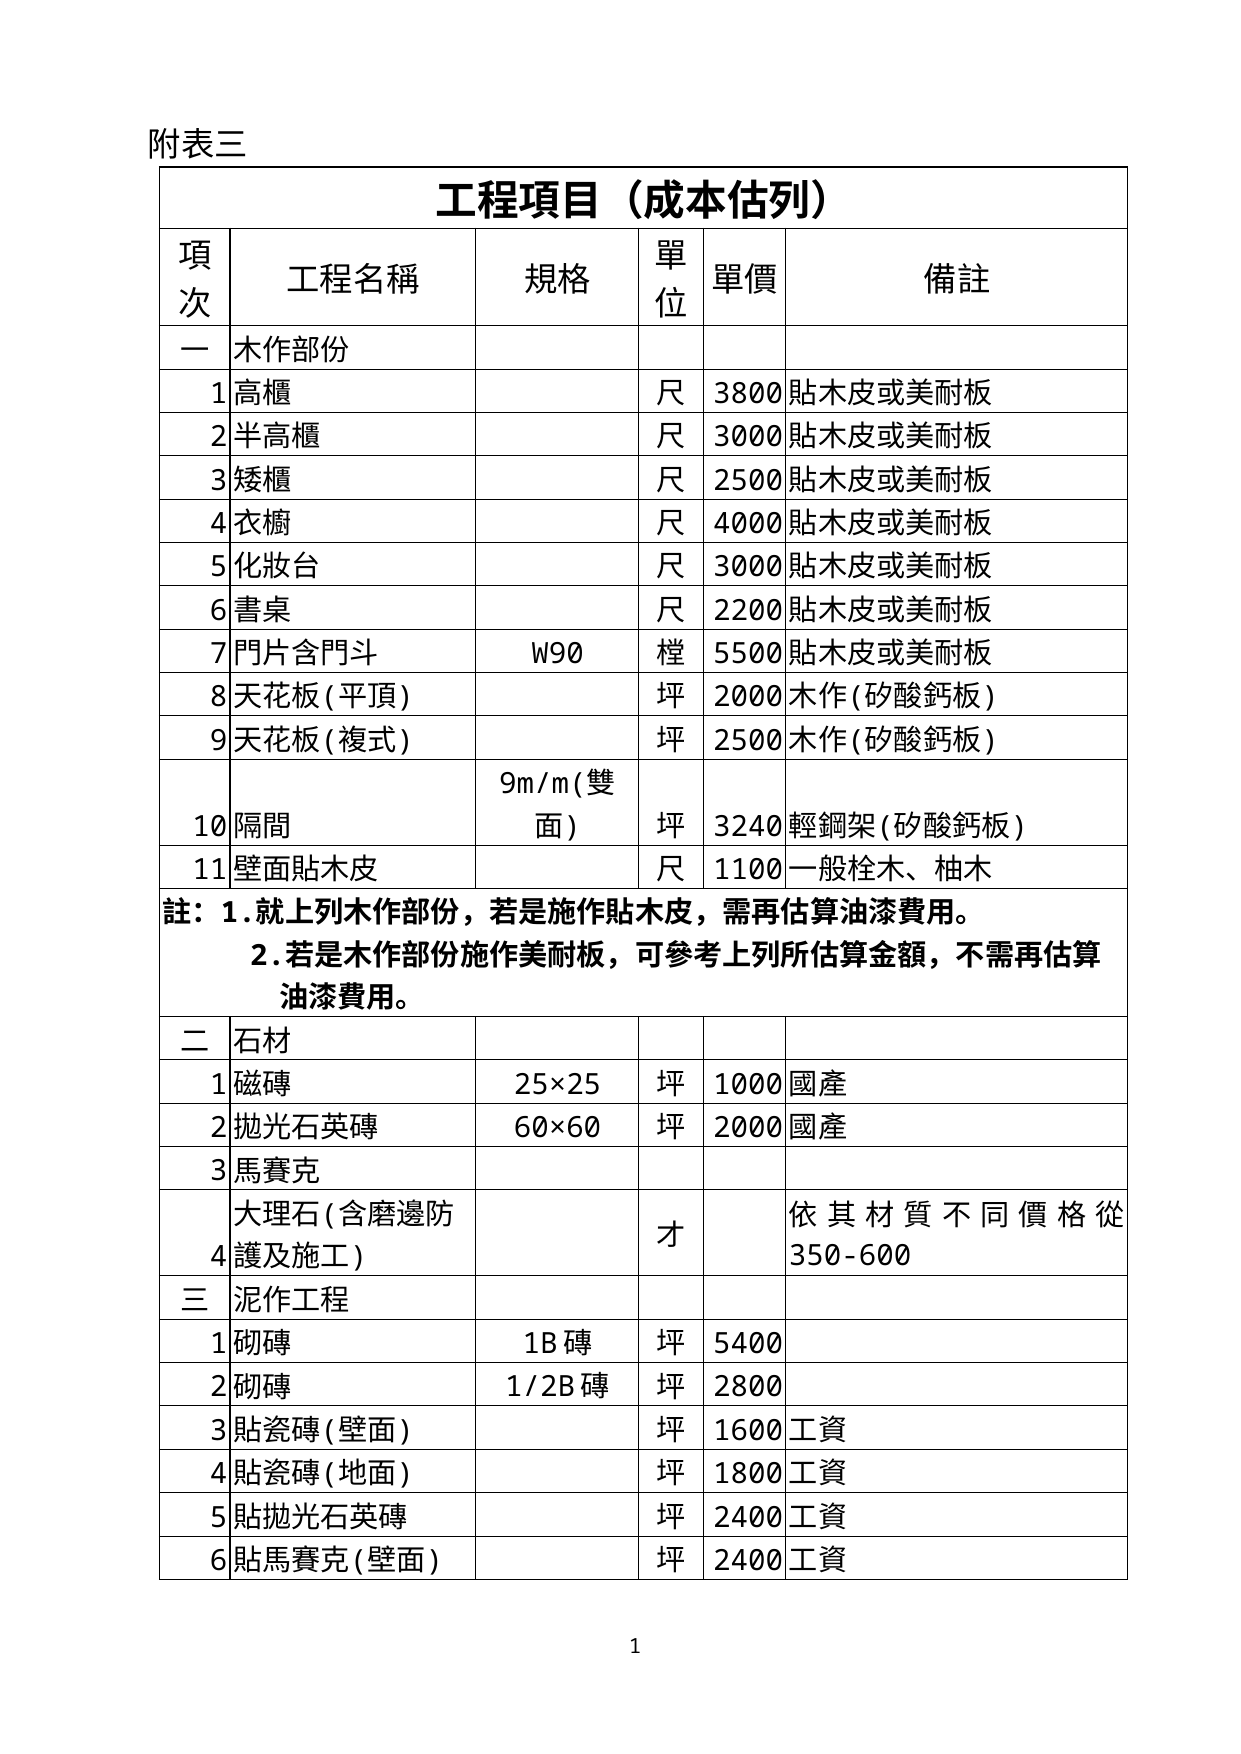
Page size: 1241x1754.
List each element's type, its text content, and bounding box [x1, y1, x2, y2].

table_cell 9m/m(雙面) [476, 760, 638, 844]
table_cell 2500 [704, 716, 785, 759]
table_cell [476, 846, 638, 888]
table_cell 坪 [639, 1104, 703, 1146]
table_cell 1000 [704, 1060, 785, 1103]
table_cell [476, 716, 638, 759]
table_cell 8 [160, 673, 229, 715]
table_cell 貼拋光石英磚 [231, 1493, 475, 1536]
table_cell 門片含門斗 [231, 630, 475, 672]
table_cell 備註 [786, 229, 1127, 325]
table_cell 註：1.就上列木作部份，若是施作貼木皮，需再估算油漆費用。 2.若是木作部份施作美耐板，可參考上列所估算金額，不需再估算油漆費用。 [160, 889, 1127, 1016]
table_cell 5500 [704, 630, 785, 672]
table_cell 貼木皮或美耐板 [786, 456, 1127, 498]
table_cell 木作部份 [231, 326, 475, 368]
table_cell 2000 [704, 1104, 785, 1146]
table_cell 半高櫃 [231, 413, 475, 455]
table_cell 國產 [786, 1104, 1127, 1146]
table_cell 10 [160, 760, 229, 844]
table_cell 2000 [704, 673, 785, 715]
table_cell 大理石(含磨邊防護及施工) [231, 1190, 475, 1275]
table_cell 一般栓木、柚木 [786, 846, 1127, 888]
table_cell 貼木皮或美耐板 [786, 370, 1127, 412]
table_cell 貼馬賽克(壁面) [231, 1537, 475, 1579]
table_cell 2400 [704, 1537, 785, 1579]
table_cell 國產 [786, 1060, 1127, 1103]
table_cell 天花板(平頂) [231, 673, 475, 715]
table_cell 6 [160, 1537, 229, 1579]
table_cell 1 [160, 1320, 229, 1362]
table_cell 化妝台 [231, 543, 475, 585]
table_cell [476, 456, 638, 498]
table_cell [476, 1190, 638, 1275]
table_cell 一 [160, 326, 229, 368]
table_cell 6 [160, 586, 229, 628]
table_cell [639, 1147, 703, 1189]
table_cell 樘 [639, 630, 703, 672]
table_cell 2400 [704, 1493, 785, 1536]
table_cell 書桌 [231, 586, 475, 628]
table_cell 規格 [476, 229, 638, 325]
table_cell [476, 326, 638, 368]
table_cell 3000 [704, 413, 785, 455]
table_cell [476, 370, 638, 412]
table_cell 坪 [639, 1450, 703, 1492]
table_cell 尺 [639, 846, 703, 888]
table_cell 4 [160, 500, 229, 542]
table_cell 單位 [639, 229, 703, 325]
table_header 工程項目（成本估列） [160, 168, 1127, 228]
table_cell [476, 500, 638, 542]
table_cell 尺 [639, 500, 703, 542]
table_cell 坪 [639, 1493, 703, 1536]
table_cell 坪 [639, 1320, 703, 1362]
table_cell 貼木皮或美耐板 [786, 586, 1127, 628]
table_cell [639, 1276, 703, 1318]
table_cell 馬賽克 [231, 1147, 475, 1189]
table_cell 輕鋼架(矽酸鈣板) [786, 760, 1127, 844]
table_cell 單價 [704, 229, 785, 325]
table_cell 衣櫥 [231, 500, 475, 542]
table_cell [704, 326, 785, 368]
table_cell [476, 1406, 638, 1449]
table_cell 3 [160, 1147, 229, 1189]
table_cell 2500 [704, 456, 785, 498]
table_cell [704, 1276, 785, 1318]
table_cell 尺 [639, 543, 703, 585]
table_cell 壁面貼木皮 [231, 846, 475, 888]
table_cell 2 [160, 1104, 229, 1146]
table_cell [476, 1493, 638, 1536]
table_cell [786, 326, 1127, 368]
table_cell 坪 [639, 673, 703, 715]
table_cell 4000 [704, 500, 785, 542]
table_cell 貼木皮或美耐板 [786, 413, 1127, 455]
table_cell 2 [160, 413, 229, 455]
table_cell [476, 413, 638, 455]
table_cell 1 [160, 370, 229, 412]
table_cell 3240 [704, 760, 785, 844]
table_cell 2800 [704, 1363, 785, 1405]
table_cell 矮櫃 [231, 456, 475, 498]
table_cell 貼木皮或美耐板 [786, 500, 1127, 542]
table_cell [476, 1450, 638, 1492]
table_cell [476, 1537, 638, 1579]
table_cell 隔間 [231, 760, 475, 844]
table_cell 貼木皮或美耐板 [786, 630, 1127, 672]
table_cell 工資 [786, 1537, 1127, 1579]
table_cell 坪 [639, 716, 703, 759]
table_cell 1B磚 [476, 1320, 638, 1362]
table_cell 工程名稱 [231, 229, 475, 325]
table_cell 3 [160, 456, 229, 498]
table_cell 1600 [704, 1406, 785, 1449]
table_cell 5 [160, 1493, 229, 1536]
table_cell [476, 543, 638, 585]
table_cell 高櫃 [231, 370, 475, 412]
table_cell 7 [160, 630, 229, 672]
table_cell 9 [160, 716, 229, 759]
table_cell 坪 [639, 1537, 703, 1579]
table_cell 坪 [639, 1060, 703, 1103]
table_cell 坪 [639, 1406, 703, 1449]
table_cell [639, 1017, 703, 1059]
table_cell 尺 [639, 456, 703, 498]
table_cell 60×60 [476, 1104, 638, 1146]
table_cell [476, 1276, 638, 1318]
table_cell 1 [160, 1060, 229, 1103]
table_cell W90 [476, 630, 638, 672]
table_cell 3 [160, 1406, 229, 1449]
table_cell 貼瓷磚(壁面) [231, 1406, 475, 1449]
table_cell 才 [639, 1190, 703, 1275]
table_cell 2 [160, 1363, 229, 1405]
table_cell 石材 [231, 1017, 475, 1059]
table_cell 4 [160, 1190, 229, 1275]
table_cell [704, 1147, 785, 1189]
table_cell 天花板(複式) [231, 716, 475, 759]
table_cell 11 [160, 846, 229, 888]
table_cell 貼瓷磚(地面) [231, 1450, 475, 1492]
table_cell 尺 [639, 586, 703, 628]
table_cell 拋光石英磚 [231, 1104, 475, 1146]
table_cell 3800 [704, 370, 785, 412]
table_cell 貼木皮或美耐板 [786, 543, 1127, 585]
table_cell 項次 [160, 229, 229, 325]
table_cell 依其材質不同價格從350-600 [786, 1190, 1127, 1275]
table_cell 二 [160, 1017, 229, 1059]
table_cell [476, 673, 638, 715]
table_cell 三 [160, 1276, 229, 1318]
table_cell 尺 [639, 370, 703, 412]
table_cell [786, 1017, 1127, 1059]
table_cell 3000 [704, 543, 785, 585]
table_cell 1100 [704, 846, 785, 888]
table_cell 1800 [704, 1450, 785, 1492]
table_cell 25×25 [476, 1060, 638, 1103]
table_cell [476, 586, 638, 628]
table_cell [639, 326, 703, 368]
table_cell [786, 1363, 1127, 1405]
table_cell [476, 1017, 638, 1059]
table_cell 1/2B磚 [476, 1363, 638, 1405]
table_cell 磁磚 [231, 1060, 475, 1103]
table_cell 砌磚 [231, 1320, 475, 1362]
table_cell [704, 1190, 785, 1275]
table_cell 2200 [704, 586, 785, 628]
table_cell 工資 [786, 1450, 1127, 1492]
table_cell 5 [160, 543, 229, 585]
table_cell 4 [160, 1450, 229, 1492]
table_cell [786, 1147, 1127, 1189]
table_cell 坪 [639, 760, 703, 844]
table_cell 工資 [786, 1493, 1127, 1536]
table_cell 5400 [704, 1320, 785, 1362]
table_cell 木作(矽酸鈣板) [786, 716, 1127, 759]
table_cell [786, 1320, 1127, 1362]
table_cell [704, 1017, 785, 1059]
text 附表三 [148, 118, 1122, 166]
table_cell [476, 1147, 638, 1189]
table_cell 砌磚 [231, 1363, 475, 1405]
table_cell 工資 [786, 1406, 1127, 1449]
table_cell 泥作工程 [231, 1276, 475, 1318]
table_cell 木作(矽酸鈣板) [786, 673, 1127, 715]
table_cell [786, 1276, 1127, 1318]
table_cell 尺 [639, 413, 703, 455]
table_cell 坪 [639, 1363, 703, 1405]
